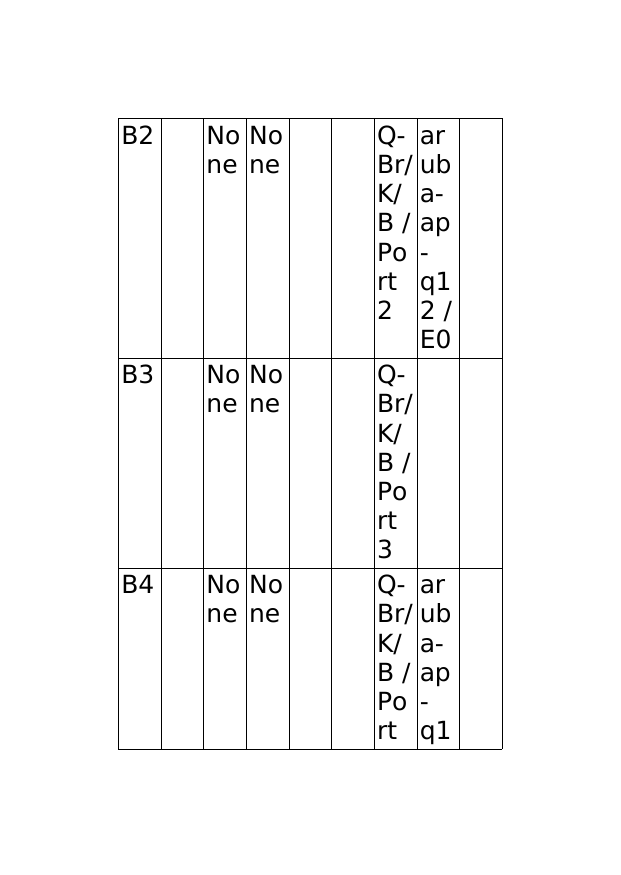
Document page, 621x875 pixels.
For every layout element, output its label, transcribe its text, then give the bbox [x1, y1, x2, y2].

table_cell [332, 119, 374, 357]
table_cell None [204, 119, 246, 357]
table_cell [162, 359, 203, 567]
table_cell [460, 119, 502, 357]
table_cell [290, 119, 331, 357]
table_cell B2 [119, 119, 161, 357]
table_cell Q-Br/K/B / Port 2 [375, 119, 417, 357]
table_cell Q-Br/K/B / Port 3 [375, 359, 417, 567]
table_cell None [247, 569, 289, 748]
table_cell None [204, 569, 246, 748]
table_cell None [247, 359, 289, 567]
table_cell B3 [119, 359, 161, 567]
table_cell [418, 359, 459, 567]
table_cell [162, 119, 203, 357]
table_cell B4 [119, 569, 161, 748]
table_cell aruba-ap-q1 [418, 569, 459, 748]
table_cell [460, 569, 502, 748]
table_cell Q-Br/K/B / Port [375, 569, 417, 748]
table_cell None [247, 119, 289, 357]
table_cell [290, 569, 331, 748]
table_cell [332, 569, 374, 748]
table_cell [460, 359, 502, 567]
table_cell [332, 359, 374, 567]
table_cell aruba-ap-q12 / E0 [418, 119, 459, 357]
table_cell None [204, 359, 246, 567]
table_cell [290, 359, 331, 567]
table_cell [162, 569, 203, 748]
